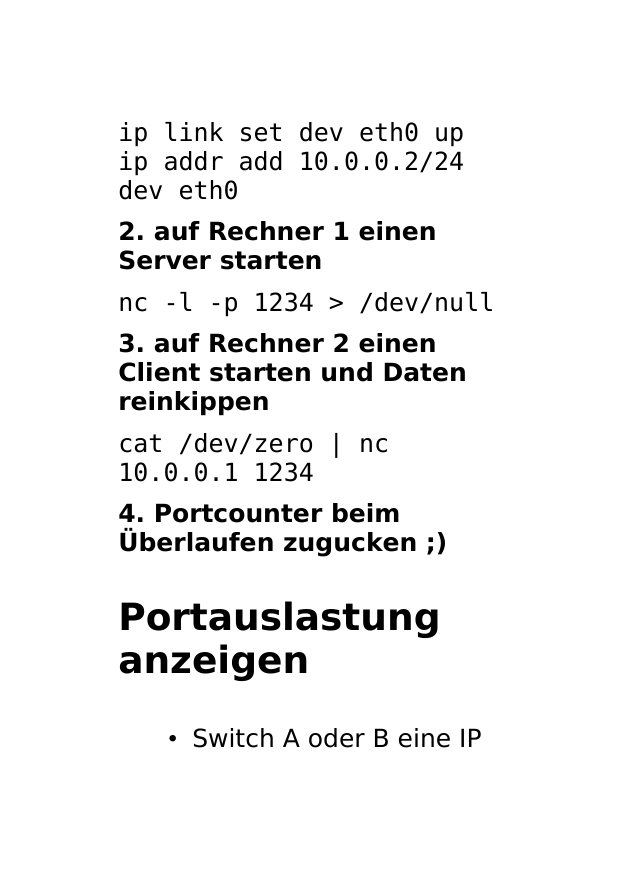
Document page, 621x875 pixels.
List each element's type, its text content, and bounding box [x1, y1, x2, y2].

text ip link set dev eth0 up ip addr add 10.0.0.2/24 dev eth0 [118, 118, 502, 206]
text 4. Portcounter beim Überlaufen zugucken ;) [118, 499, 502, 558]
list Switch A oder B eine IP [177, 724, 502, 753]
subtitle Portauslastung anzeigen [118, 595, 502, 682]
text 3. auf Rechner 2 einen Client starten und Daten reinkippen [118, 329, 502, 417]
text nc -l -p 1234 > /dev/null [118, 288, 502, 317]
text cat /dev/zero | nc 10.0.0.1 1234 [118, 429, 502, 487]
text 2. auf Rechner 1 einen Server starten [118, 217, 502, 276]
